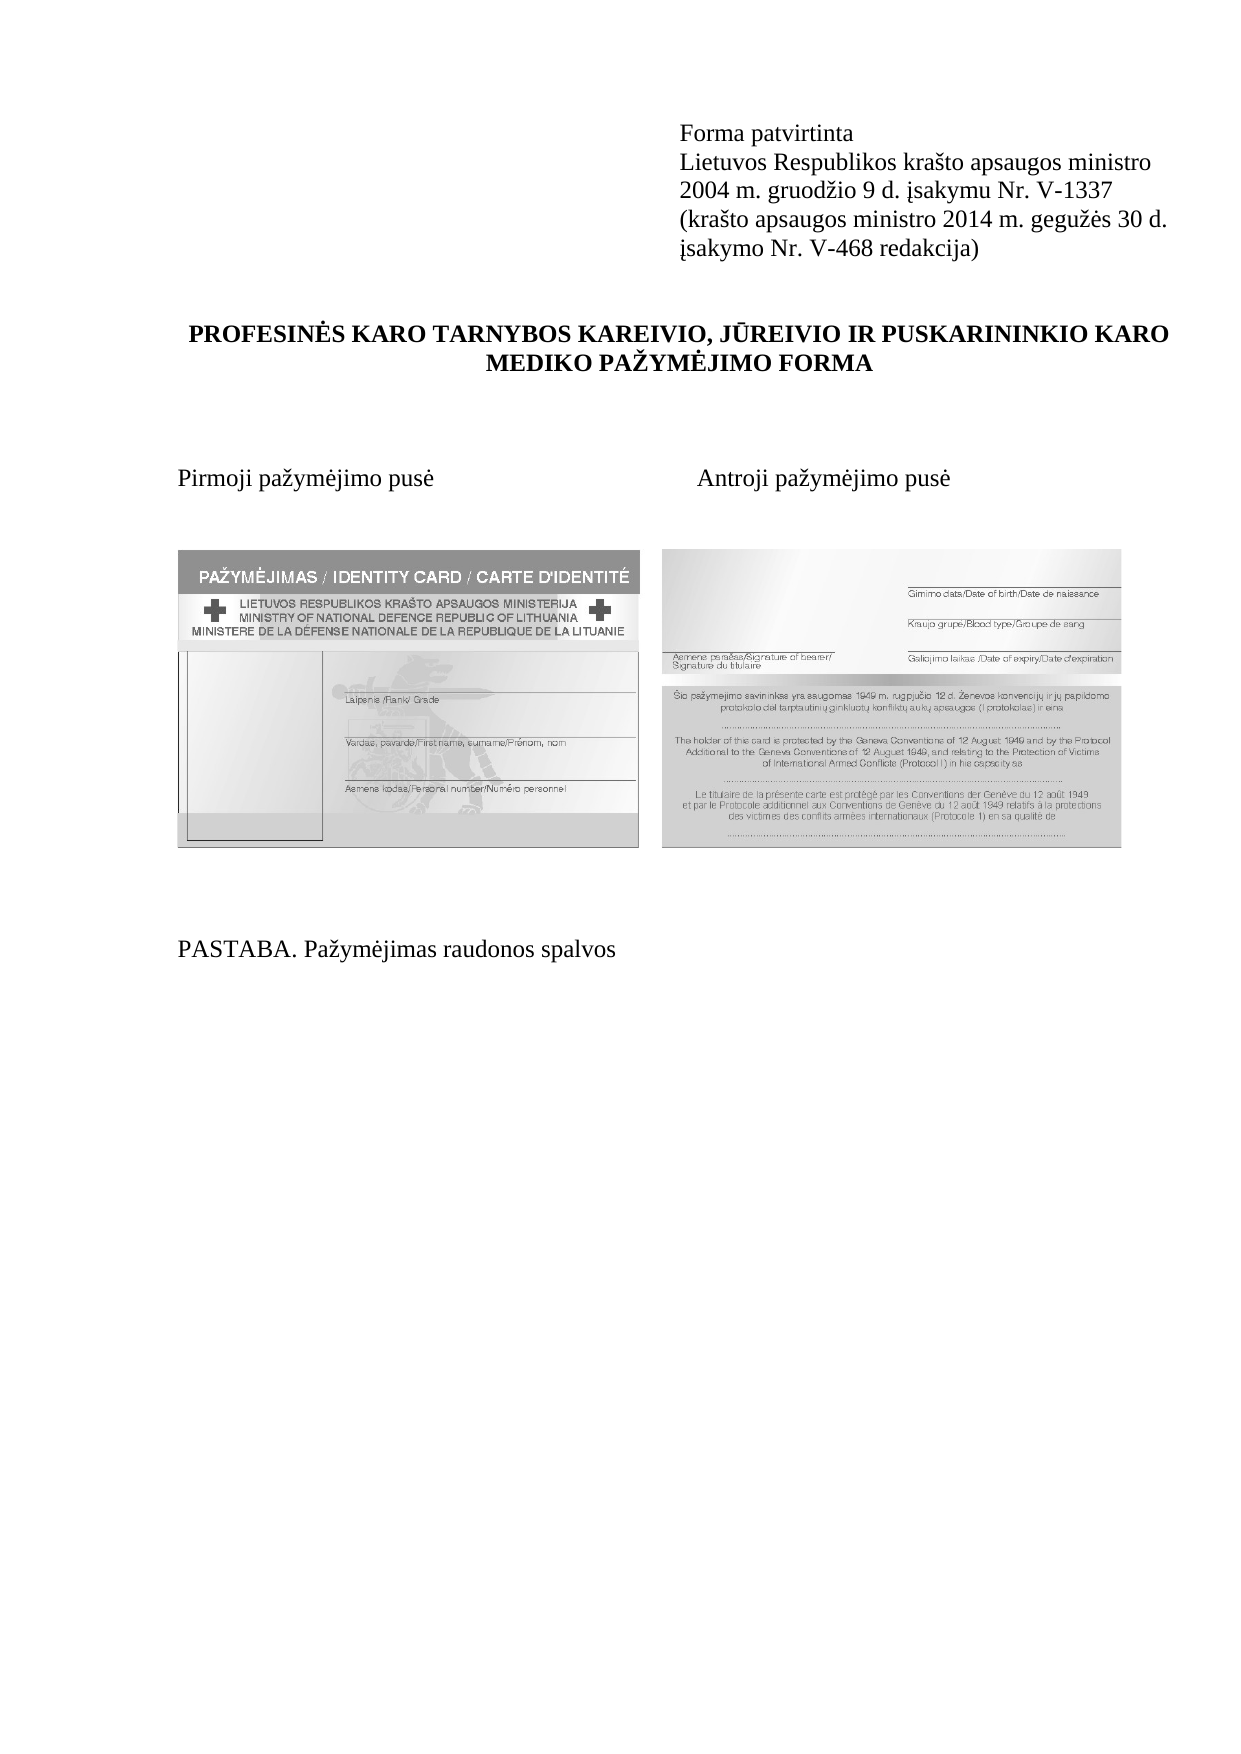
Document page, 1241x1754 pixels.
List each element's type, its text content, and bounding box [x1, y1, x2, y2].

text Forma patvirtinta [177, 118, 1181, 147]
text PROFESINĖS KARO TARNYBOS KAREIVIO, JŪREIVIO IR PUSKARININKIO KARO MEDIKO PAŽYMĖJIMO FORMA [177, 319, 1181, 377]
text įsakymo Nr. V-468 redakcija) [177, 233, 1181, 262]
text 2004 m. gruodžio 9 d. įsakymu Nr. V-1337 [177, 176, 1181, 204]
text (krašto apsaugos ministro 2014 m. gegužės 30 d. [177, 204, 1181, 233]
text PASTABA. Pažymėjimas raudonos spalvos [177, 934, 1181, 963]
text Lietuvos Respublikos krašto apsaugos ministro [177, 147, 1181, 176]
text Pirmoji pažymėjimo pusė Antroji pažymėjimo pusė [177, 463, 1181, 492]
